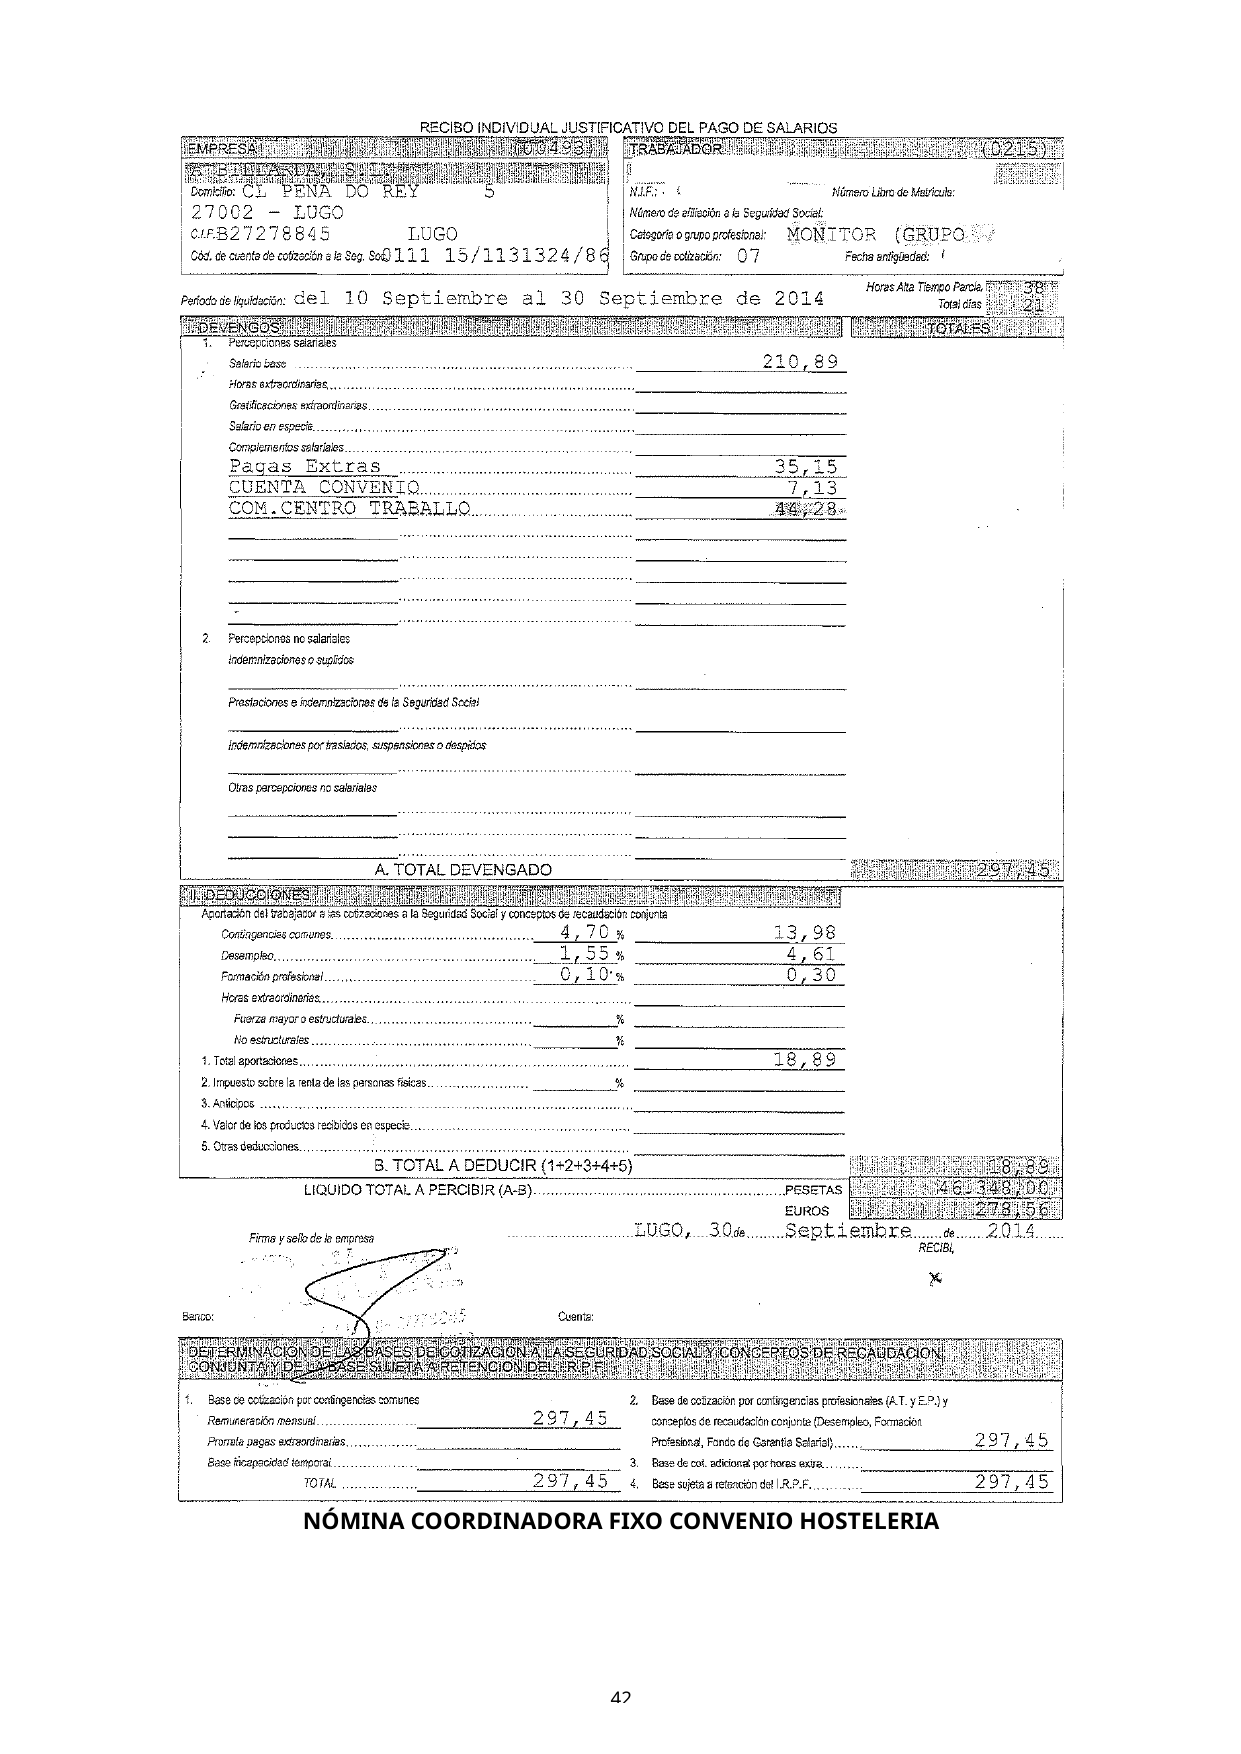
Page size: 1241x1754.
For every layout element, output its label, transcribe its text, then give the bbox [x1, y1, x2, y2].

text NÓMINA COORDINADORA FIXO CONVENIO HOSTELERIA [178, 1506, 1064, 1536]
